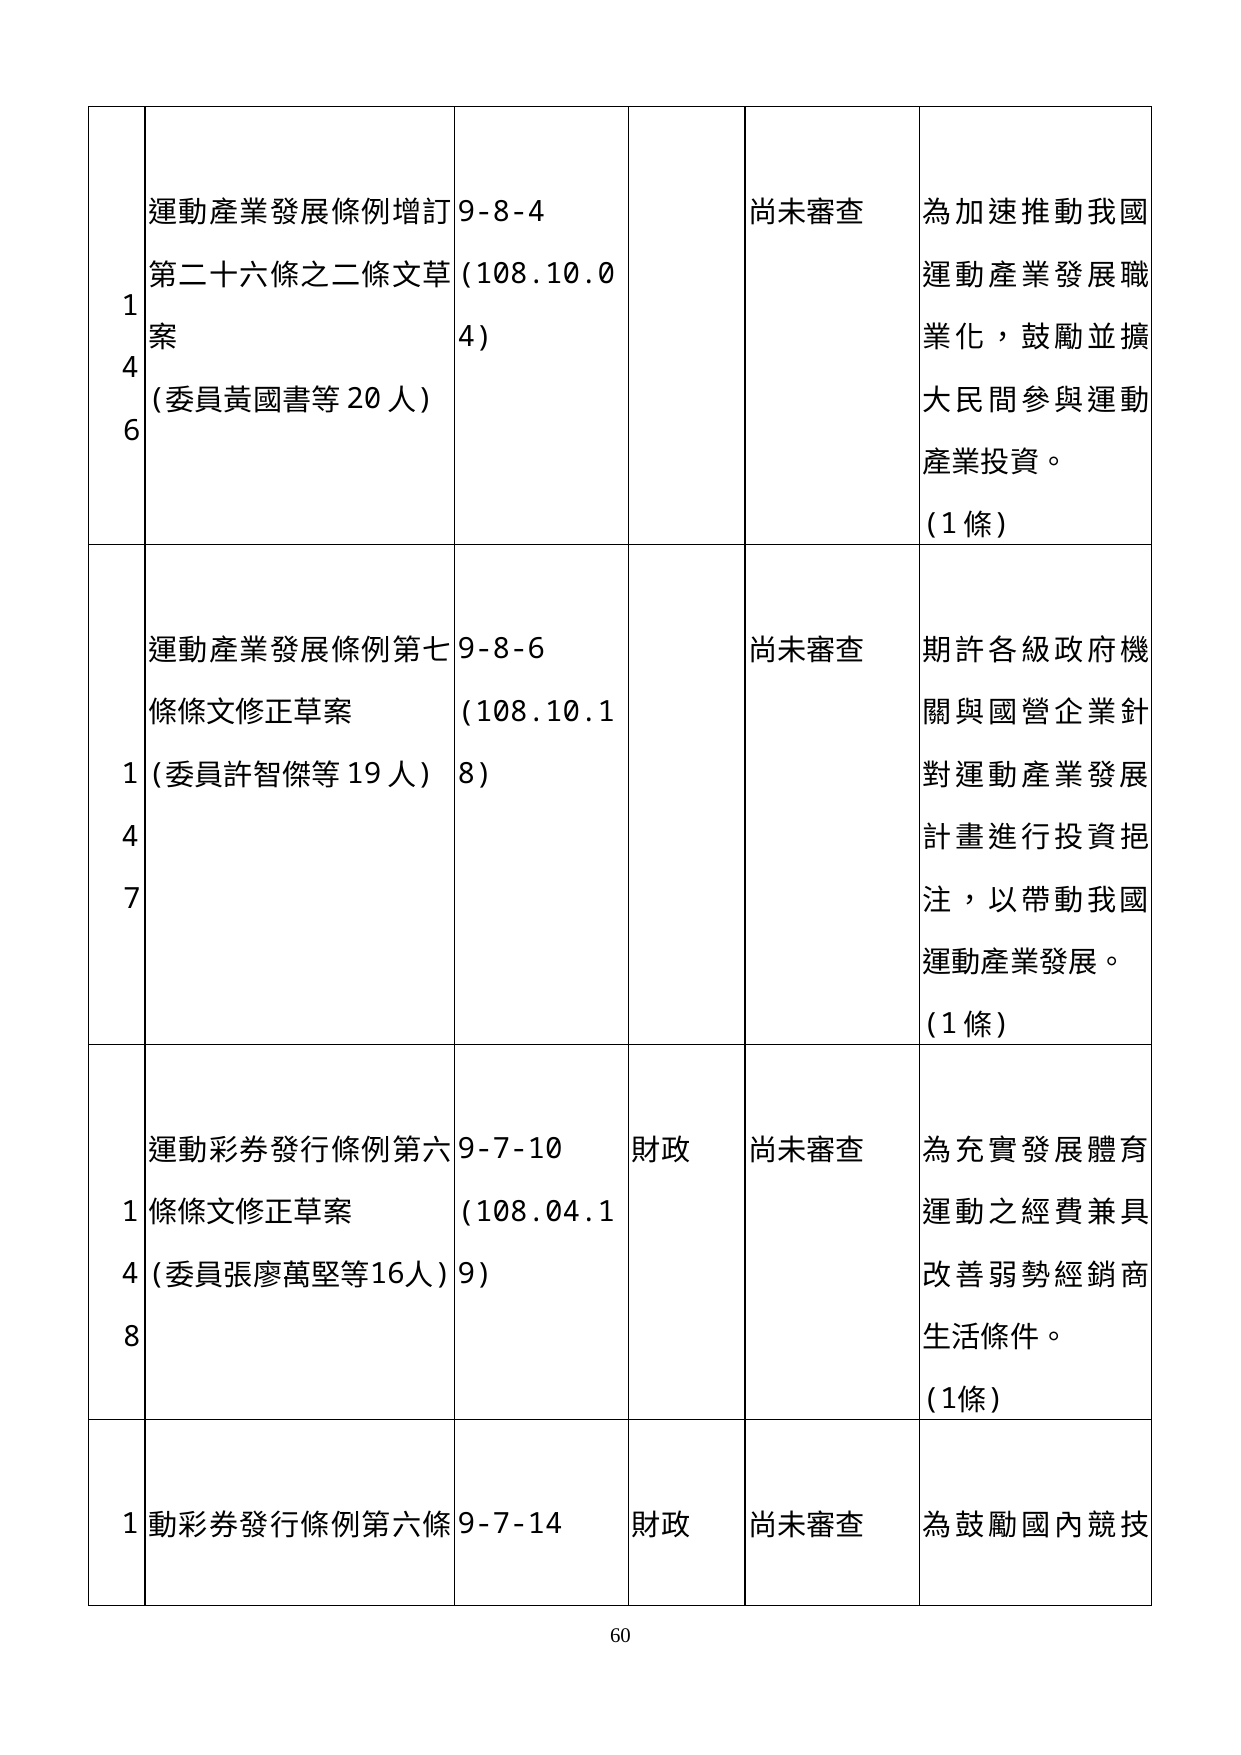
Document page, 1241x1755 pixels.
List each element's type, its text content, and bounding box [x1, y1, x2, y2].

table_cell 運動彩券發行條例第六條條文修正草案 (委員張廖萬堅等16人) [146, 1045, 454, 1418]
table_cell 尚未審查 [746, 545, 919, 1043]
table_cell [629, 545, 744, 1043]
table_cell 尚未審查 [746, 1420, 919, 1605]
table_cell 尚未審查 [746, 107, 919, 543]
table_cell 動彩券發行條例第六條 [146, 1420, 454, 1605]
table_cell [89, 1420, 144, 1605]
table_cell [89, 545, 144, 1043]
table_cell 9-8-4 (108.10.04) [455, 107, 628, 543]
table_cell 財政 [629, 1420, 744, 1605]
table_cell 9-8-6 (108.10.18) [455, 545, 628, 1043]
table_cell 運動產業發展條例增訂第二十六條之二條文草案 (委員黃國書等20人) [146, 107, 454, 543]
table_cell 財政 [629, 1045, 744, 1418]
table_cell 運動產業發展條例第七條條文修正草案 (委員許智傑等19人) [146, 545, 454, 1043]
table_cell 為加速推動我國運動產業發展職業化，鼓勵並擴大民間參與運動產業投資。 (1條) [920, 107, 1151, 543]
table_cell [89, 1045, 144, 1418]
table_cell 期許各級政府機關與國營企業針對運動產業發展計畫進行投資挹注，以帶動我國運動產業發展。 (1條) [920, 545, 1151, 1043]
table_cell 9-7-14 [455, 1420, 628, 1605]
table_cell 為充實發展體育運動之經費兼具改善弱勢經銷商生活條件。 (1條) [920, 1045, 1151, 1418]
table_cell 9-7-10 (108.04.19) [455, 1045, 628, 1418]
table_cell [629, 107, 744, 543]
table_cell 尚未審查 [746, 1045, 919, 1418]
table_cell [89, 107, 144, 543]
table_cell 為鼓勵國內競技 [920, 1420, 1151, 1605]
